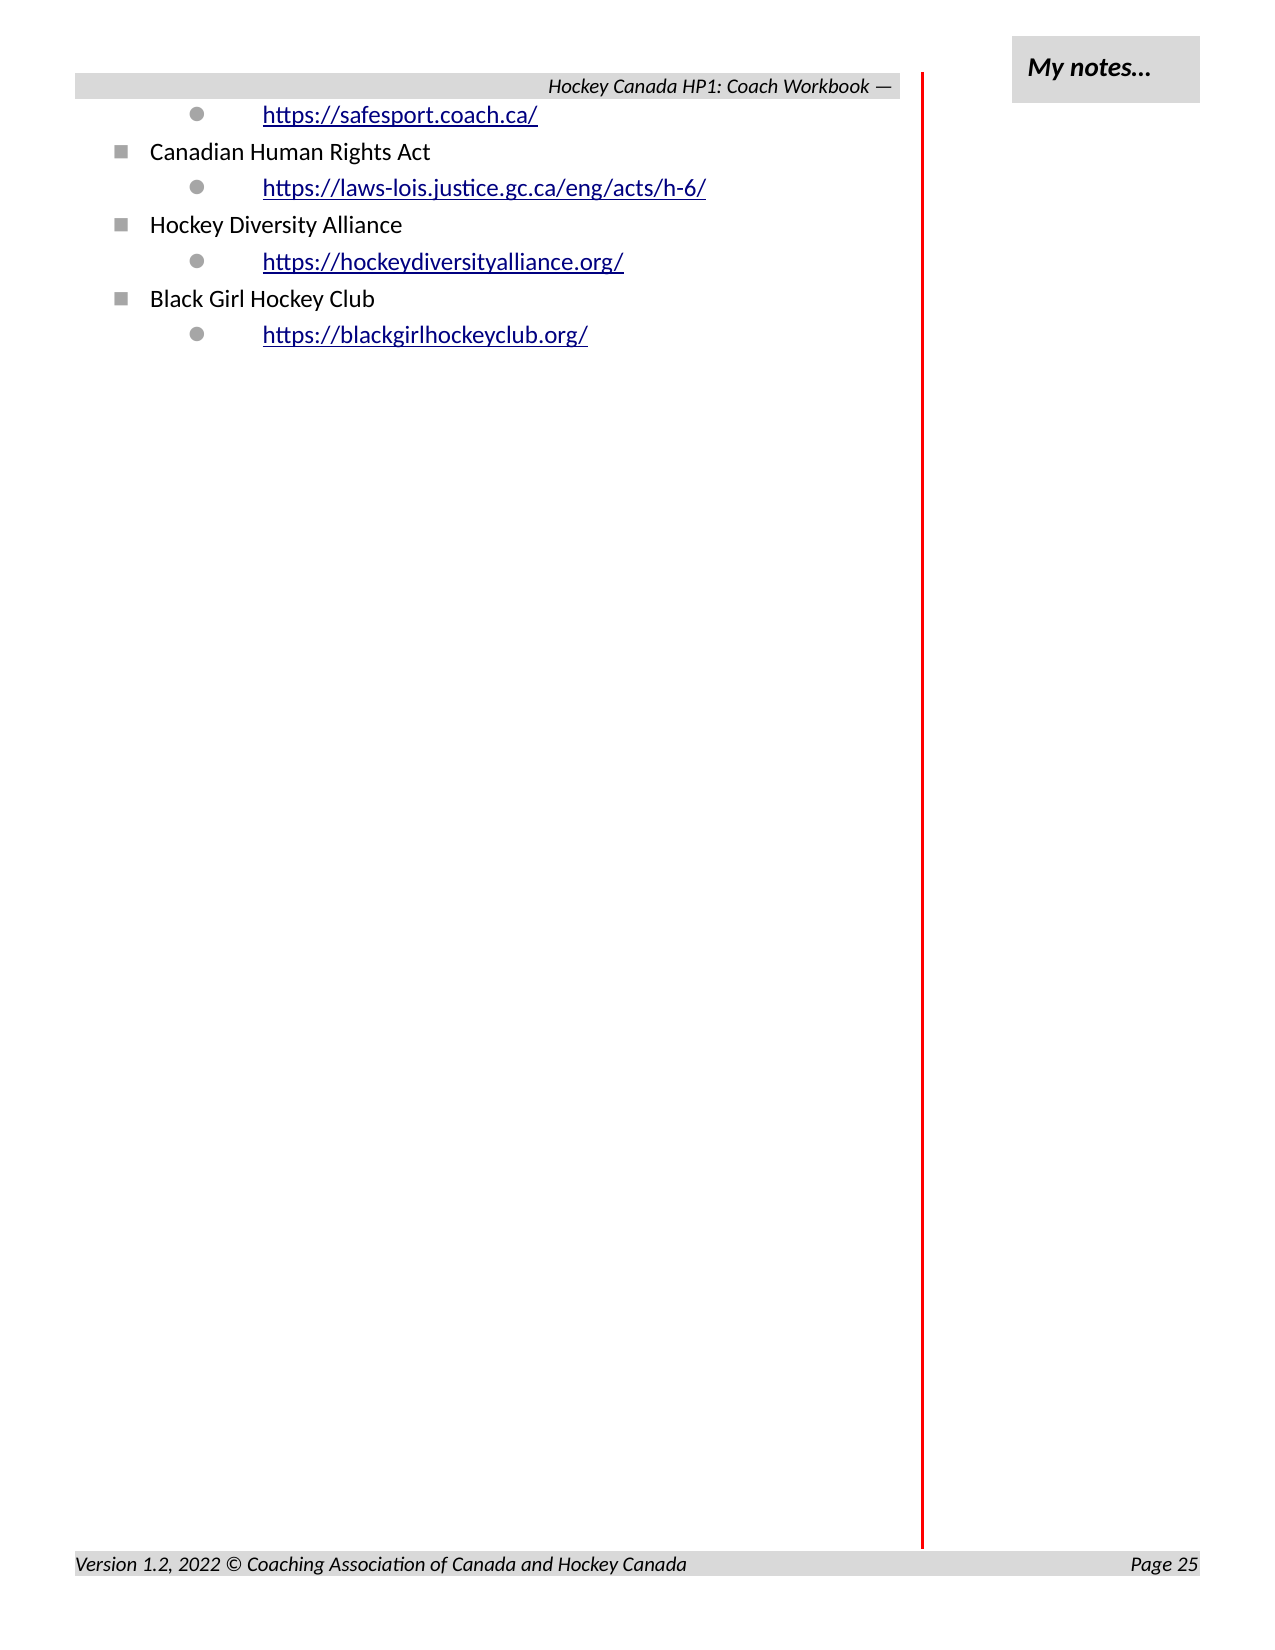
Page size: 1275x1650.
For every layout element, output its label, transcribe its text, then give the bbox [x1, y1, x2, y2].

list Hockey Diversity Alliance [112, 209, 900, 240]
list https://hockeydiversityalliance.org/ [187, 246, 900, 277]
list Canadian Human Rights Act [112, 136, 900, 166]
list https://safesport.coach.ca/ [187, 99, 900, 129]
list Black Girl Hockey Club [112, 283, 900, 313]
list https://blackgirlhockeyclub.org/ [187, 319, 900, 350]
list https://laws-lois.justice.gc.ca/eng/acts/h-6/ [187, 172, 900, 203]
